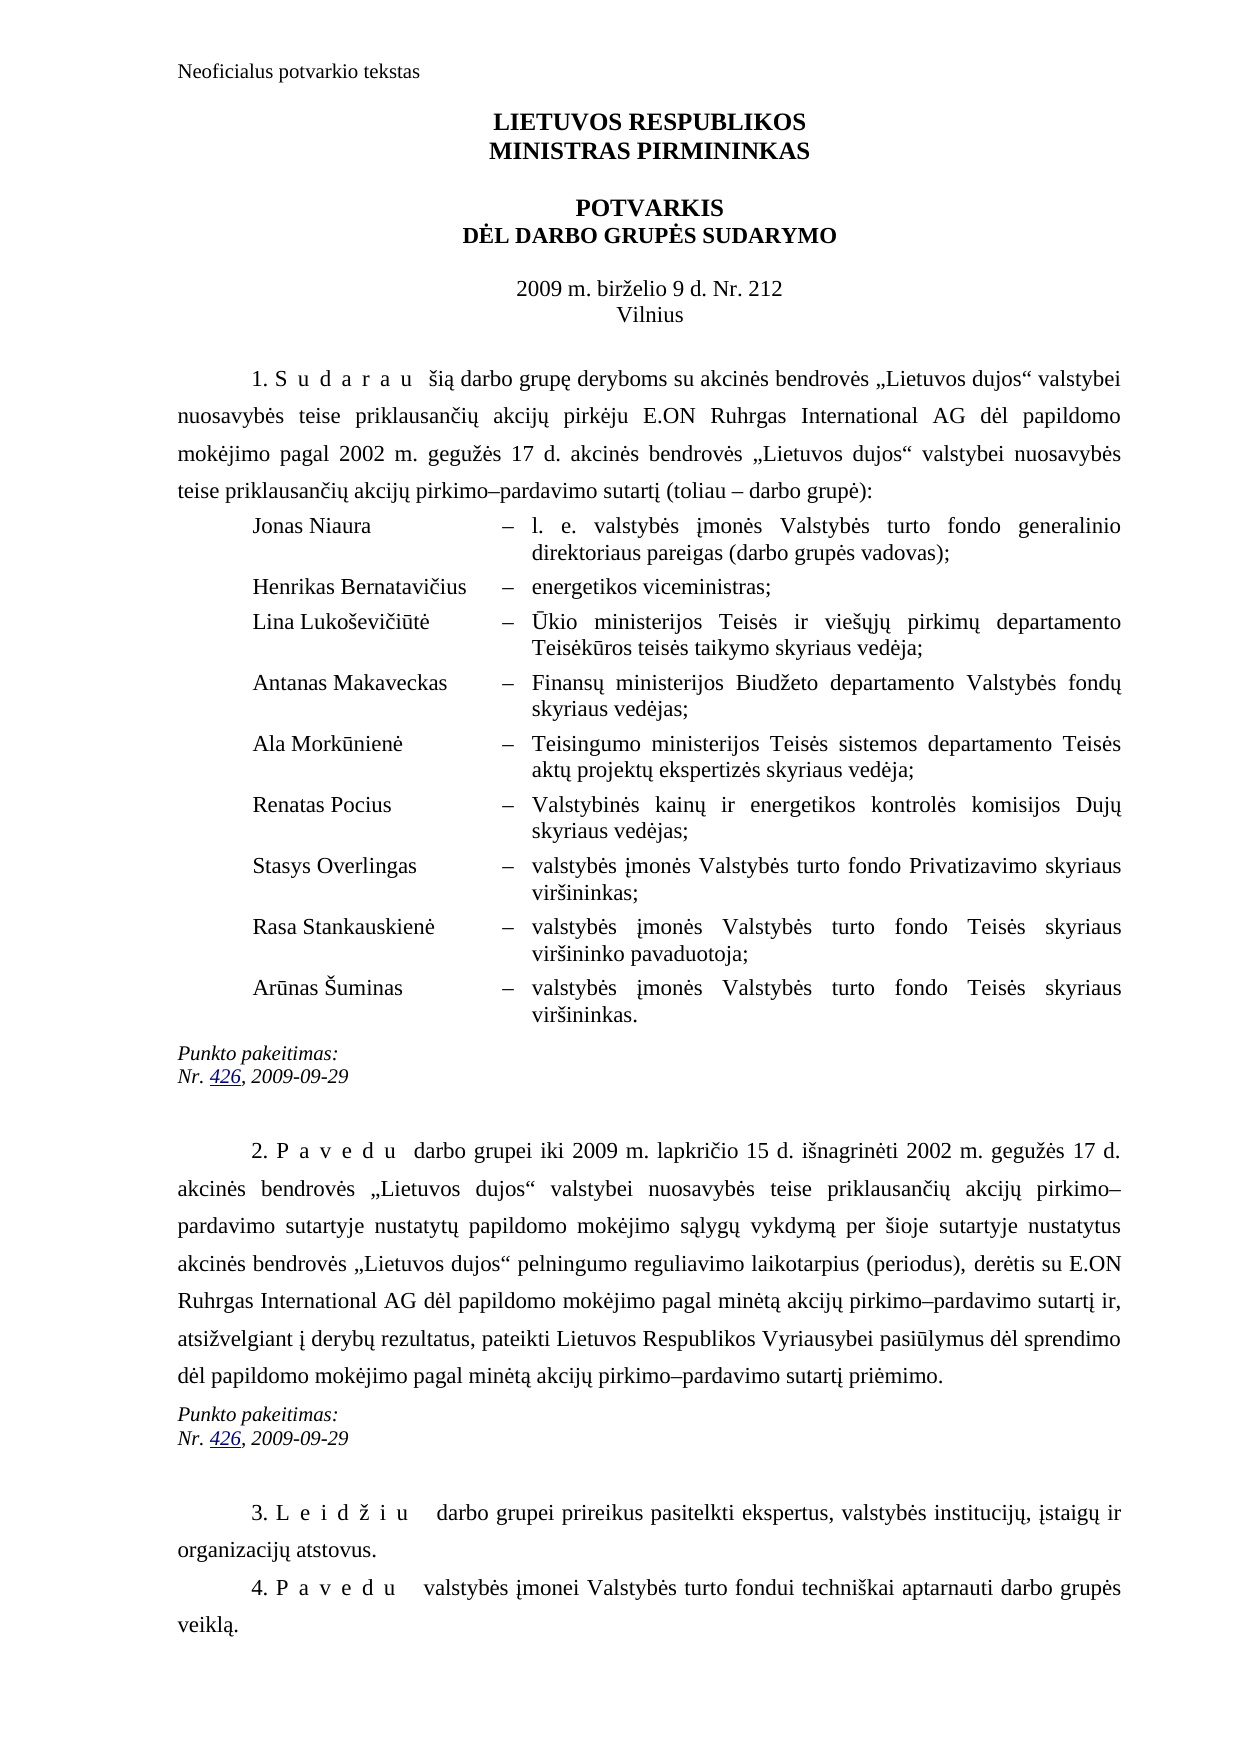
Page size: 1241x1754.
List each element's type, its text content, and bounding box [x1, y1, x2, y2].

text LIETUVOS RESPUBLIKOS [177, 107, 1122, 136]
text Henrikas Bernatavičius – energetikos viceministras; [252, 573, 1122, 600]
text Jonas Niaura – l. e. valstybės įmonės Valstybės turto fondo generalinio direktoriaus pareigas (darbo grupės vadovas); [252, 512, 1122, 565]
text Antanas Makaveckas – Finansų ministerijos Biudžeto departamento Valstybės fondų skyriaus vedėjas; [252, 669, 1122, 722]
text Rasa Stankauskienė – valstybės įmonės Valstybės turto fondo Teisės skyriaus viršininko pavaduotoja; [252, 913, 1122, 966]
text 3. Leidžiu darbo grupei prireikus pasitelkti ekspertus, valstybės institucijų, įstaigų ir organizacijų atstovus. [177, 1488, 1122, 1563]
text Punkto pakeitimas: [177, 1027, 1122, 1064]
subtitle DĖL DARBO GRUPĖS SUDARYMO [207, 222, 1093, 248]
text Vilnius [177, 301, 1122, 328]
text MINISTRAS PIRMININKAS [177, 136, 1122, 165]
text Ala Morkūnienė – Teisingumo ministerijos Teisės sistemos departamento Teisės aktų projektų ekspertizės skyriaus vedėja; [252, 730, 1122, 783]
text Arūnas Šuminas – valstybės įmonės Valstybės turto fondo Teisės skyriaus viršininkas. [252, 974, 1122, 1027]
text Lina Lukoševičiūtė – Ūkio ministerijos Teisės ir viešųjų pirkimų departamento Teisėkūros teisės taikymo skyriaus vedėja; [252, 608, 1122, 661]
text 2. Pavedu darbo grupei iki 2009 m. lapkričio 15 d. išnagrinėti 2002 m. gegužės 17 d. akcinės bendrovės „Lietuvos dujos“ valstybei nuosavybės teise priklausančių akcijų pirkimo–pardavimo sutartyje nustatytų papildomo mokėjimo sąlygų vykdymą per šioje sutartyje nustatytus akcinės bendrovės „Lietuvos dujos“ pelningumo reguliavimo laikotarpius (periodus), derėtis su E.ON Ruhrgas International AG dėl papildomo mokėjimo pagal minėtą akcijų pirkimo–pardavimo sutartį ir, atsižvelgiant į derybų rezultatus, pateikti Lietuvos Respublikos Vyriausybei pasiūlymus dėl sprendimo dėl papildomo mokėjimo pagal minėtą akcijų pirkimo–pardavimo sutartį priėmimo. [177, 1126, 1122, 1388]
text Nr. 426, 2009-09-29 [177, 1426, 1122, 1450]
text Nr. 426, 2009-09-29 [177, 1064, 1122, 1088]
text Punkto pakeitimas: [177, 1388, 1122, 1426]
text 2009 m. birželio 9 d. Nr. 212 [177, 275, 1122, 301]
text Neoficialus potvarkio tekstas [177, 59, 1122, 83]
subtitle POTVARKIS [177, 193, 1122, 222]
text Renatas Pocius – Valstybinės kainų ir energetikos kontrolės komisijos Dujų skyriaus vedėjas; [252, 791, 1122, 844]
text Stasys Overlingas – valstybės įmonės Valstybės turto fondo Privatizavimo skyriaus viršininkas; [252, 852, 1122, 905]
text 1. Sudarau šią darbo grupę deryboms su akcinės bendrovės „Lietuvos dujos“ valstybei nuosavybės teise priklausančių akcijų pirkėju E.ON Ruhrgas International AG dėl papildomo mokėjimo pagal 2002 m. gegužės 17 d. akcinės bendrovės „Lietuvos dujos“ valstybei nuosavybės teise priklausančių akcijų pirkimo–pardavimo sutartį (toliau – darbo grupė): [177, 354, 1122, 504]
text 4. Pavedu valstybės įmonei Valstybės turto fondui techniškai aptarnauti darbo grupės veiklą. [177, 1563, 1122, 1638]
